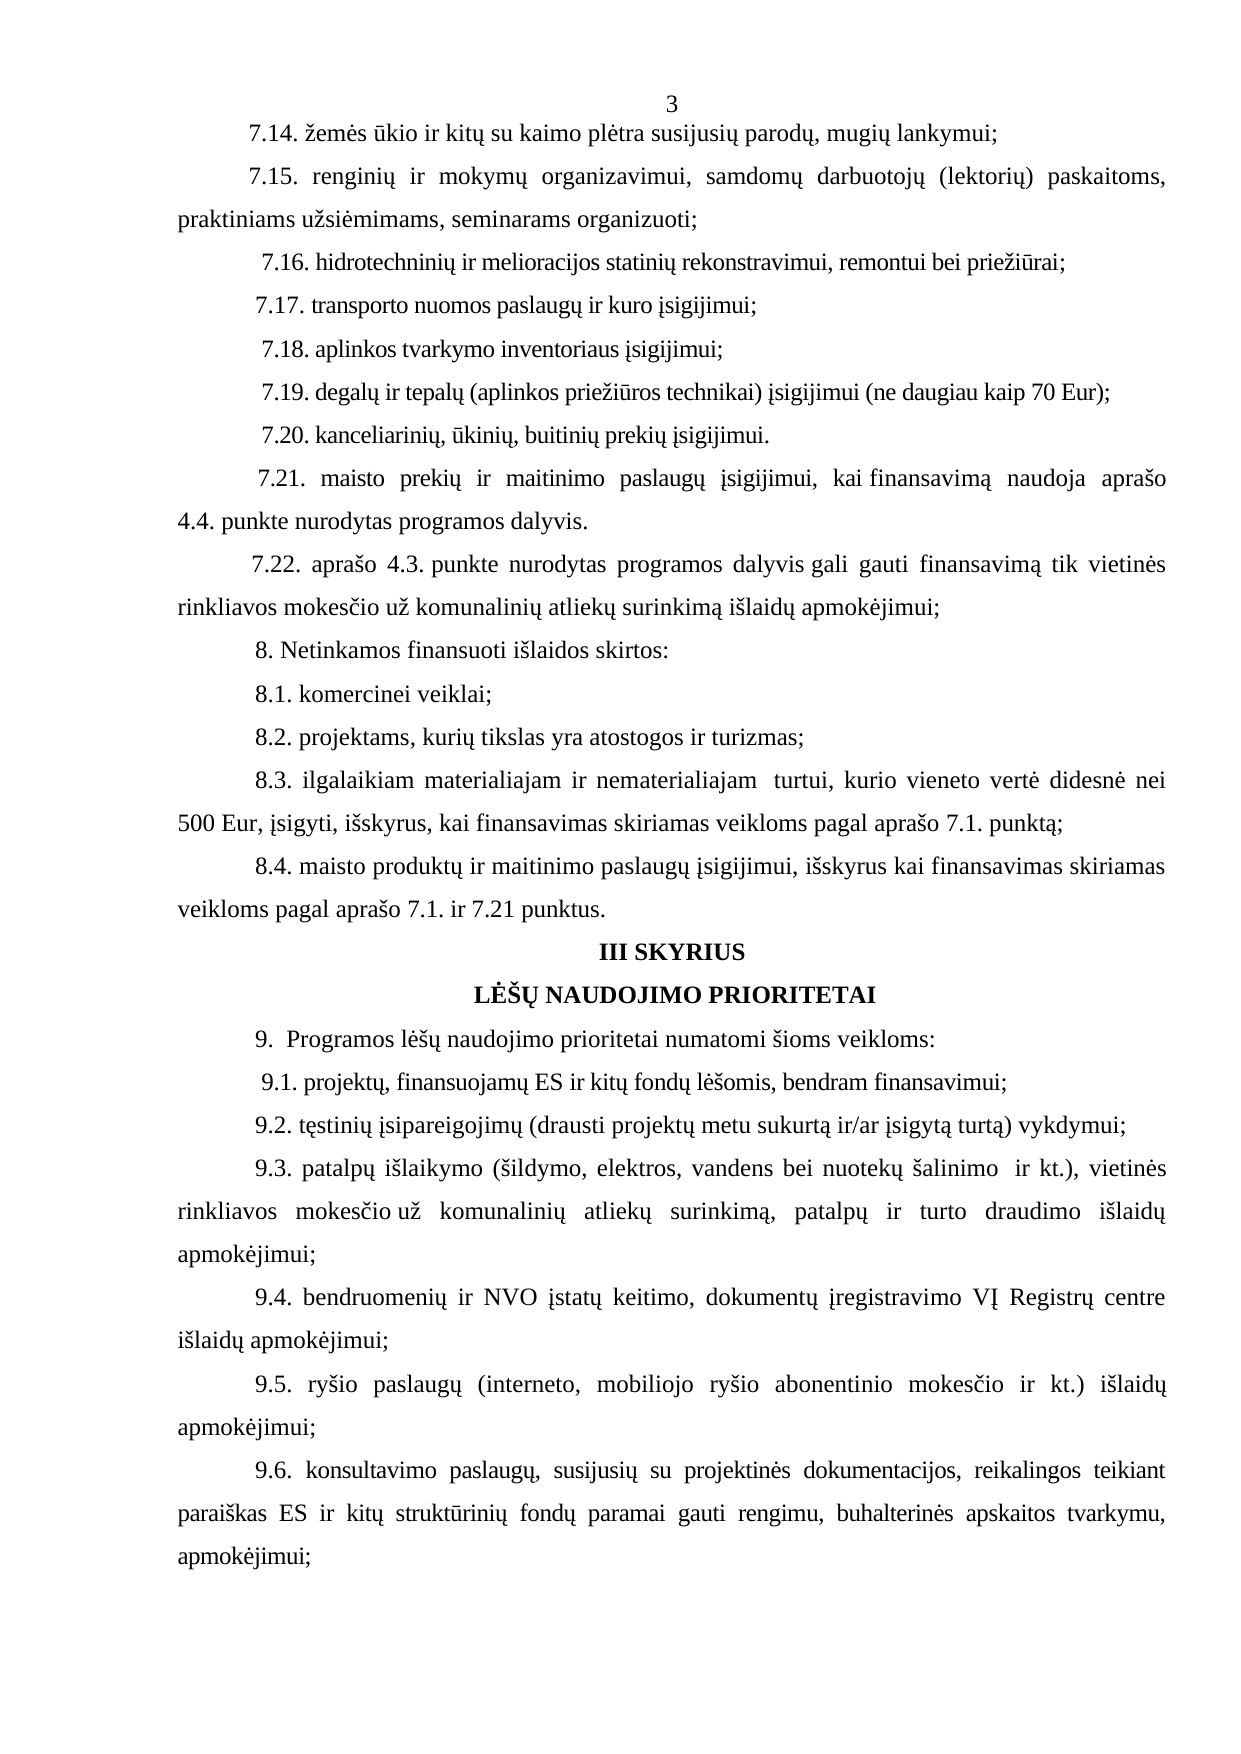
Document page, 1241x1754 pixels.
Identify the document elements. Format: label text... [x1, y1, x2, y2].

text 8. Netinkamos finansuoti išlaidos skirtos: [177, 636, 1167, 664]
text 9.5. ryšio paslaugų (interneto, mobiliojo ryšio abonentinio mokesčio ir kt.) išlaidų apmokėjimui; [177, 1369, 1167, 1441]
text 7.18. aplinkos tvarkymo inventoriaus įsigijimui; [177, 334, 1167, 362]
text 8.1. komercinei veiklai; [177, 679, 1167, 707]
text 7.16. hidrotechninių ir melioracijos statinių rekonstravimui, remontui bei priežiūrai; [177, 247, 1167, 276]
text 8.2. projektams, kurių tikslas yra atostogos ir turizmas; [177, 722, 1167, 751]
text 8.3. ilgalaikiam materialiajam ir nematerialiajam turtui, kurio vieneto vertė didesnė nei 500 Eur, įsigyti, išskyrus, kai finansavimas skiriamas veikloms pagal aprašo 7.1. punktą; [177, 765, 1167, 837]
text 7.21. maisto prekių ir maitinimo paslaugų įsigijimui, kai finansavimą naudoja aprašo 4.4. punkte nurodytas programos dalyvis. [177, 463, 1167, 535]
text 9.4. bendruomenių ir NVO įstatų keitimo, dokumentų įregistravimo VĮ Registrų centre išlaidų apmokėjimui; [177, 1282, 1167, 1354]
text 8.4. maisto produktų ir maitinimo paslaugų įsigijimui, išskyrus kai finansavimas skiriamas veikloms pagal aprašo 7.1. ir 7.21 punktus. [177, 851, 1167, 923]
text 9. Programos lėšų naudojimo prioritetai numatomi šioms veikloms: [177, 1024, 1167, 1052]
text 7.17. transporto nuomos paslaugų ir kuro įsigijimui; [177, 291, 1167, 319]
text 7.22. aprašo 4.3. punkte nurodytas programos dalyvis gali gauti finansavimą tik vietinės rinkliavos mokesčio už komunalinių atliekų surinkimą išlaidų apmokėjimui; [177, 549, 1167, 621]
text 7.15. renginių ir mokymų organizavimui, samdomų darbuotojų (lektorių) paskaitoms, praktiniams užsiėmimams, seminarams organizuoti; [177, 161, 1167, 233]
text III SKYRIUS [177, 937, 1167, 966]
text 7.14. žemės ūkio ir kitų su kaimo plėtra susijusių parodų, mugių lankymui; [177, 118, 1167, 147]
text 9.3. patalpų išlaikymo (šildymo, elektros, vandens bei nuotekų šalinimo ir kt.), vietinės rinkliavos mokesčio už komunalinių atliekų surinkimą, patalpų ir turto draudimo išlaidų apmokėjimui; [177, 1153, 1167, 1268]
text LĖŠŲ NAUDOJIMO PRIORITETAI [177, 981, 1167, 1009]
text 7.20. kanceliarinių, ūkinių, buitinių prekių įsigijimui. [177, 420, 1167, 449]
text 9.1. projektų, finansuojamų ES ir kitų fondų lėšomis, bendram finansavimui; [177, 1067, 1167, 1096]
text 9.6. konsultavimo paslaugų, susijusių su projektinės dokumentacijos, reikalingos teikiant paraiškas ES ir kitų struktūrinių fondų paramai gauti rengimu, buhalterinės apskaitos tvarkymu, apmokėjimui; [177, 1455, 1167, 1570]
text 9.2. tęstinių įsipareigojimų (drausti projektų metu sukurtą ir/ar įsigytą turtą) vykdymui; [177, 1110, 1167, 1139]
text 7.19. degalų ir tepalų (aplinkos priežiūros technikai) įsigijimui (ne daugiau kaip 70 Eur); [177, 377, 1167, 406]
